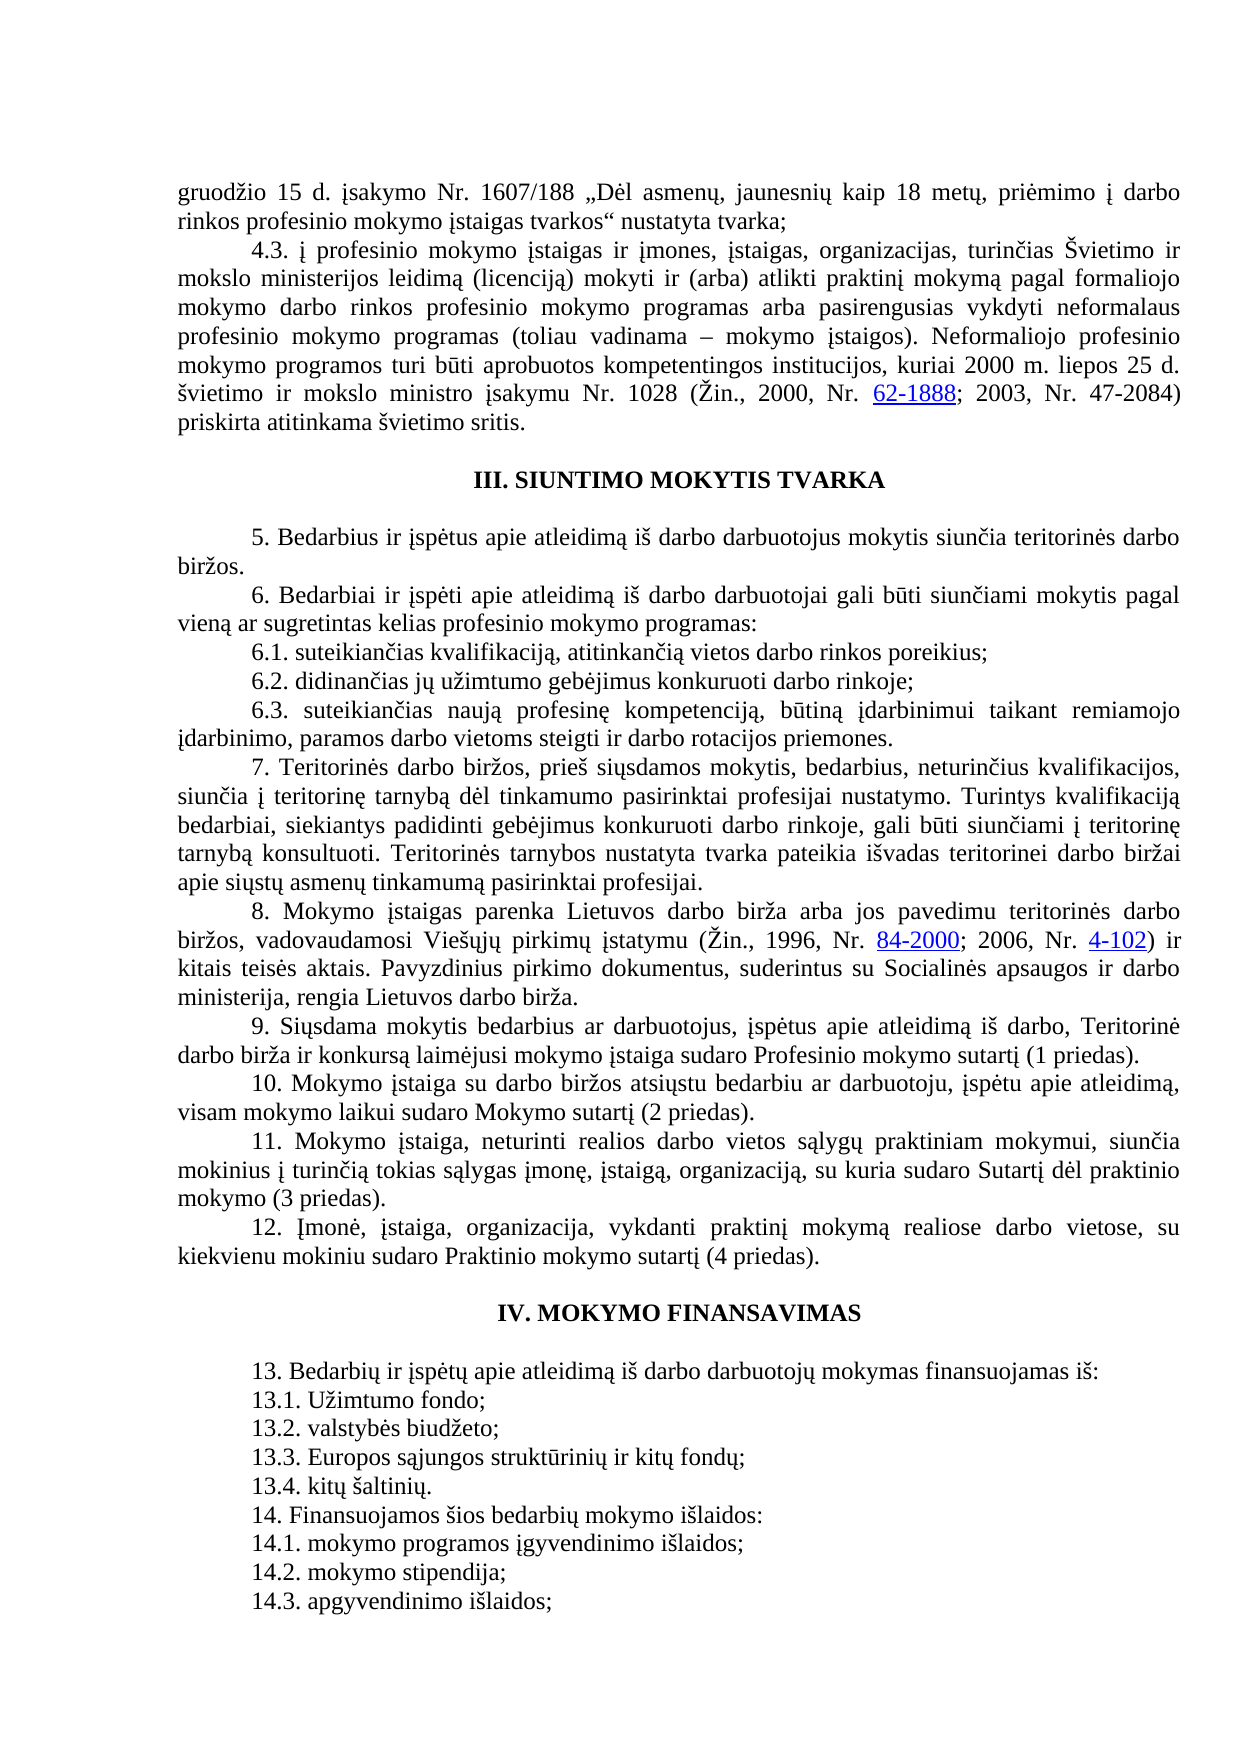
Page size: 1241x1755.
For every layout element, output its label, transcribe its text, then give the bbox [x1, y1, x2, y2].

text 7. Teritorinės darbo biržos, prieš siųsdamos mokytis, bedarbius, neturinčius kvalifikacijos, siunčia į teritorinę tarnybą dėl tinkamumo pasirinktai profesijai nustatymo. Turintys kvalifikaciją bedarbiai, siekiantys padidinti gebėjimus konkuruoti darbo rinkoje, gali būti siunčiami į teritorinę tarnybą konsultuoti. Teritorinės tarnybos nustatyta tvarka pateikia išvadas teritorinei darbo biržai apie siųstų asmenų tinkamumą pasirinktai profesijai. [177, 752, 1181, 896]
text 6.2. didinančias jų užimtumo gebėjimus konkuruoti darbo rinkoje; [177, 666, 1181, 695]
text 12. Įmonė, įstaiga, organizacija, vykdanti praktinį mokymą realiose darbo vietose, su kiekvienu mokiniu sudaro Praktinio mokymo sutartį (4 priedas). [177, 1212, 1181, 1270]
text 13.3. Europos sąjungos struktūrinių ir kitų fondų; [177, 1442, 1181, 1471]
text 11. Mokymo įstaiga, neturinti realios darbo vietos sąlygų praktiniam mokymui, siunčia mokinius į turinčią tokias sąlygas įmonę, įstaigą, organizaciją, su kuria sudaro Sutartį dėl praktinio mokymo (3 priedas). [177, 1126, 1181, 1212]
text 6.3. suteikiančias naują profesinę kompetenciją, būtiną įdarbinimui taikant remiamojo įdarbinimo, paramos darbo vietoms steigti ir darbo rotacijos priemones. [177, 695, 1181, 752]
text 13.4. kitų šaltinių. [177, 1471, 1181, 1500]
text 14.3. apgyvendinimo išlaidos; [177, 1586, 1181, 1615]
text 6. Bedarbiai ir įspėti apie atleidimą iš darbo darbuotojai gali būti siunčiami mokytis pagal vieną ar sugretintas kelias profesinio mokymo programas: [177, 580, 1181, 637]
text 5. Bedarbius ir įspėtus apie atleidimą iš darbo darbuotojus mokytis siunčia teritorinės darbo biržos. [177, 522, 1181, 580]
text 8. Mokymo įstaigas parenka Lietuvos darbo birža arba jos pavedimu teritorinės darbo biržos, vadovaudamosi Viešųjų pirkimų įstatymu (Žin., 1996, Nr. 84-2000; 2006, Nr. 4-102) ir kitais teisės aktais. Pavyzdinius pirkimo dokumentus, suderintus su Socialinės apsaugos ir darbo ministerija, rengia Lietuvos darbo birža. [177, 896, 1181, 1011]
text IV. MOKYMO FINANSAVIMAS [177, 1298, 1181, 1327]
text 6.1. suteikiančias kvalifikaciją, atitinkančią vietos darbo rinkos poreikius; [177, 637, 1181, 666]
text 4.3. į profesinio mokymo įstaigas ir įmones, įstaigas, organizacijas, turinčias Švietimo ir mokslo ministerijos leidimą (licenciją) mokyti ir (arba) atlikti praktinį mokymą pagal formaliojo mokymo darbo rinkos profesinio mokymo programas arba pasirengusias vykdyti neformalaus profesinio mokymo programas (toliau vadinama – mokymo įstaigos). Neformaliojo profesinio mokymo programos turi būti aprobuotos kompetentingos institucijos, kuriai 2000 m. liepos 25 d. švietimo ir mokslo ministro įsakymu Nr. 1028 (Žin., 2000, Nr. 62-1888; 2003, Nr. 47-2084) priskirta atitinkama švietimo sritis. [177, 235, 1181, 436]
text 9. Siųsdama mokytis bedarbius ar darbuotojus, įspėtus apie atleidimą iš darbo, Teritorinė darbo birža ir konkursą laimėjusi mokymo įstaiga sudaro Profesinio mokymo sutartį (1 priedas). [177, 1011, 1181, 1068]
text 14. Finansuojamos šios bedarbių mokymo išlaidos: [177, 1500, 1181, 1528]
text 13.1. Užimtumo fondo; [177, 1385, 1181, 1413]
text gruodžio 15 d. įsakymo Nr. 1607/188 „Dėl asmenų, jaunesnių kaip 18 metų, priėmimo į darbo rinkos profesinio mokymo įstaigas tvarkos“ nustatyta tvarka; [177, 177, 1181, 235]
text 14.2. mokymo stipendija; [177, 1557, 1181, 1586]
text 13. Bedarbių ir įspėtų apie atleidimą iš darbo darbuotojų mokymas finansuojamas iš: [177, 1356, 1181, 1385]
text 10. Mokymo įstaiga su darbo biržos atsiųstu bedarbiu ar darbuotoju, įspėtu apie atleidimą, visam mokymo laikui sudaro Mokymo sutartį (2 priedas). [177, 1068, 1181, 1126]
text 13.2. valstybės biudžeto; [177, 1413, 1181, 1442]
text 14.1. mokymo programos įgyvendinimo išlaidos; [177, 1528, 1181, 1557]
text III. SIUNTIMO MOKYTIS TVARKA [177, 465, 1181, 493]
